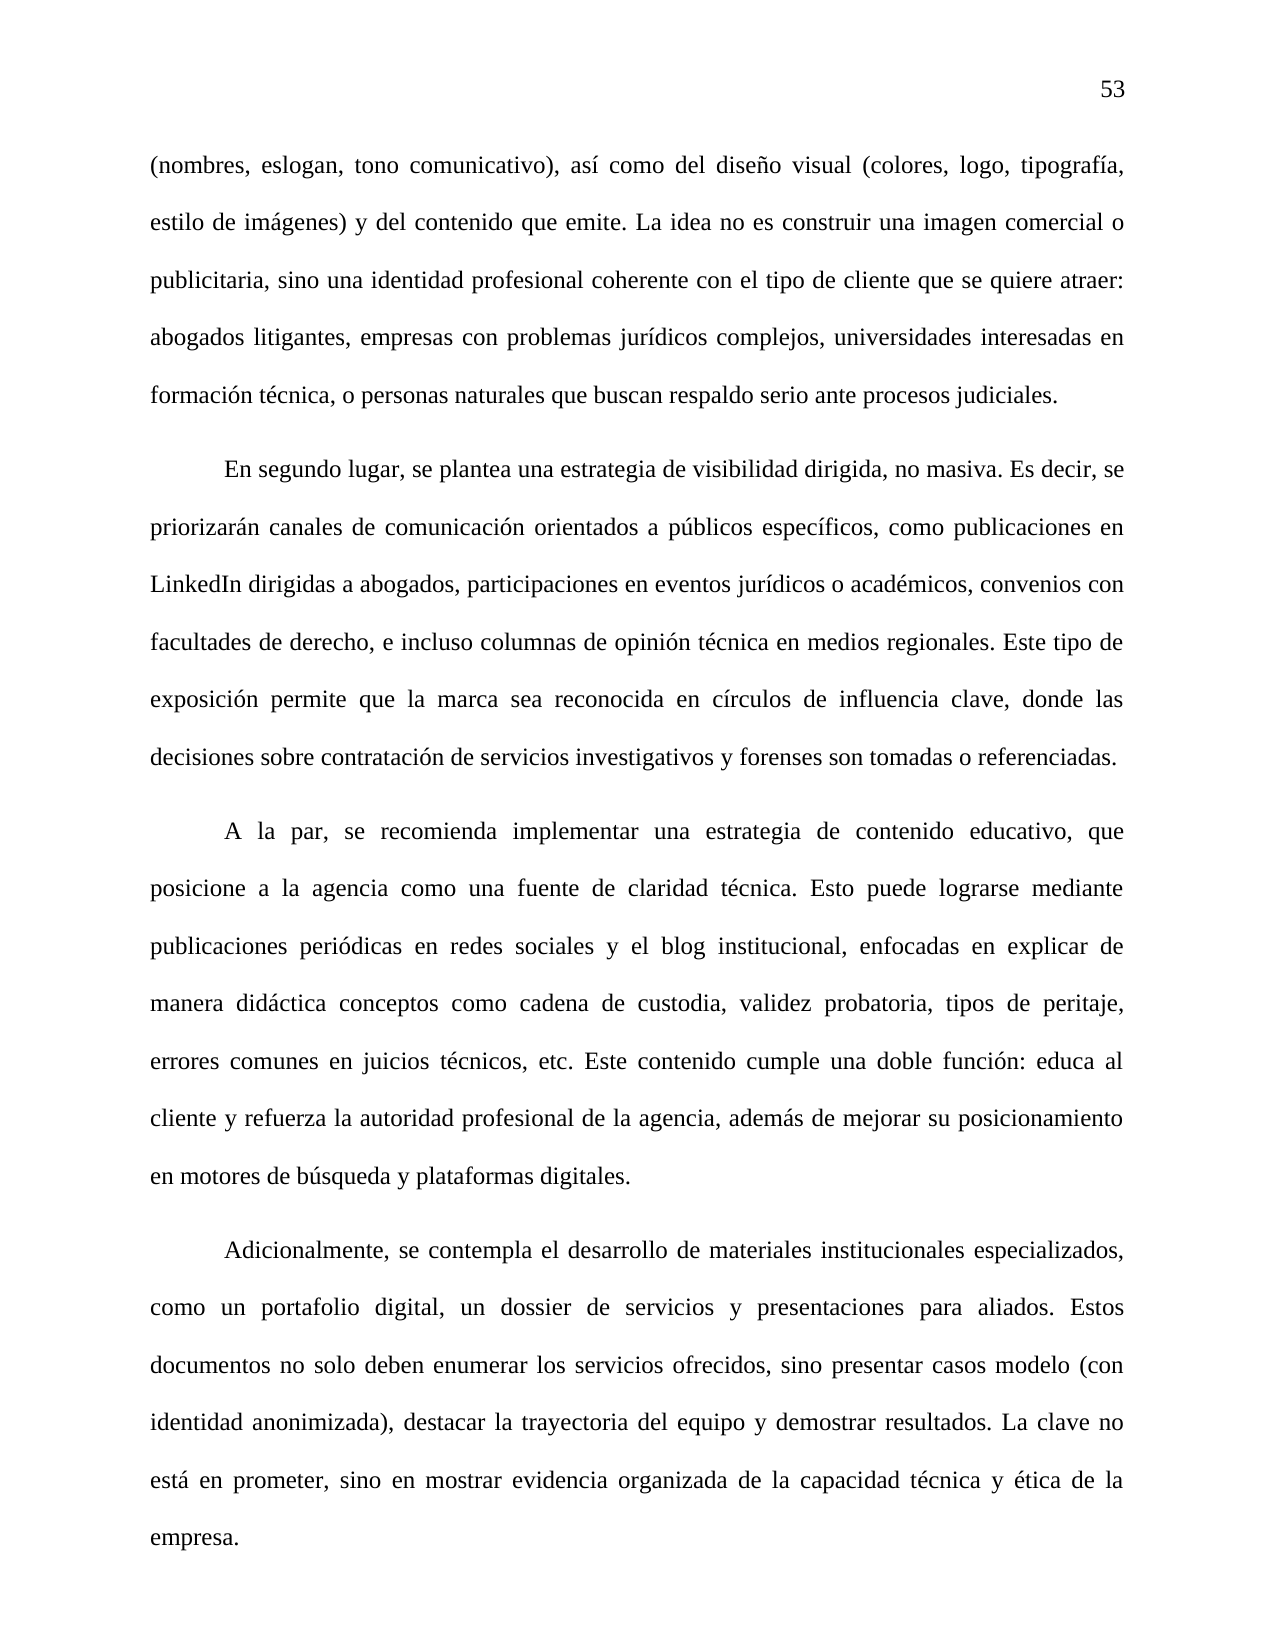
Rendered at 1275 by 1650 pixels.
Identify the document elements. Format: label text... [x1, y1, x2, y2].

text En segundo lugar, se plantea una estrategia de visibilidad dirigida, no masiva. Es decir, se priorizarán canales de comunicación orientados a públicos específicos, como publicaciones en LinkedIn dirigidas a abogados, participaciones en eventos jurídicos o académicos, convenios con facultades de derecho, e incluso columnas de opinión técnica en medios regionales. Este tipo de exposición permite que la marca sea reconocida en círculos de influencia clave, donde las decisiones sobre contratación de servicios investigativos y forenses son tomadas o referenciadas. [150, 454, 1125, 770]
text A la par, se recomienda implementar una estrategia de contenido educativo, que posicione a la agencia como una fuente de claridad técnica. Esto puede lograrse mediante publicaciones periódicas en redes sociales y el blog institucional, enfocadas en explicar de manera didáctica conceptos como cadena de custodia, validez probatoria, tipos de peritaje, errores comunes en juicios técnicos, etc. Este contenido cumple una doble función: educa al cliente y refuerza la autoridad profesional de la agencia, además de mejorar su posicionamiento en motores de búsqueda y plataformas digitales. [150, 816, 1125, 1189]
text (nombres, eslogan, tono comunicativo), así como del diseño visual (colores, logo, tipografía, estilo de imágenes) y del contenido que emite. La idea no es construir una imagen comercial o publicitaria, sino una identidad profesional coherente con el tipo de cliente que se quiere atraer: abogados litigantes, empresas con problemas jurídicos complejos, universidades interesadas en formación técnica, o personas naturales que buscan respaldo serio ante procesos judiciales. [150, 150, 1125, 409]
text Adicionalmente, se contempla el desarrollo de materiales institucionales especializados, como un portafolio digital, un dossier de servicios y presentaciones para aliados. Estos documentos no solo deben enumerar los servicios ofrecidos, sino presentar casos modelo (con identidad anonimizada), destacar la trayectoria del equipo y demostrar resultados. La clave no está en prometer, sino en mostrar evidencia organizada de la capacidad técnica y ética de la empresa. [150, 1235, 1125, 1551]
